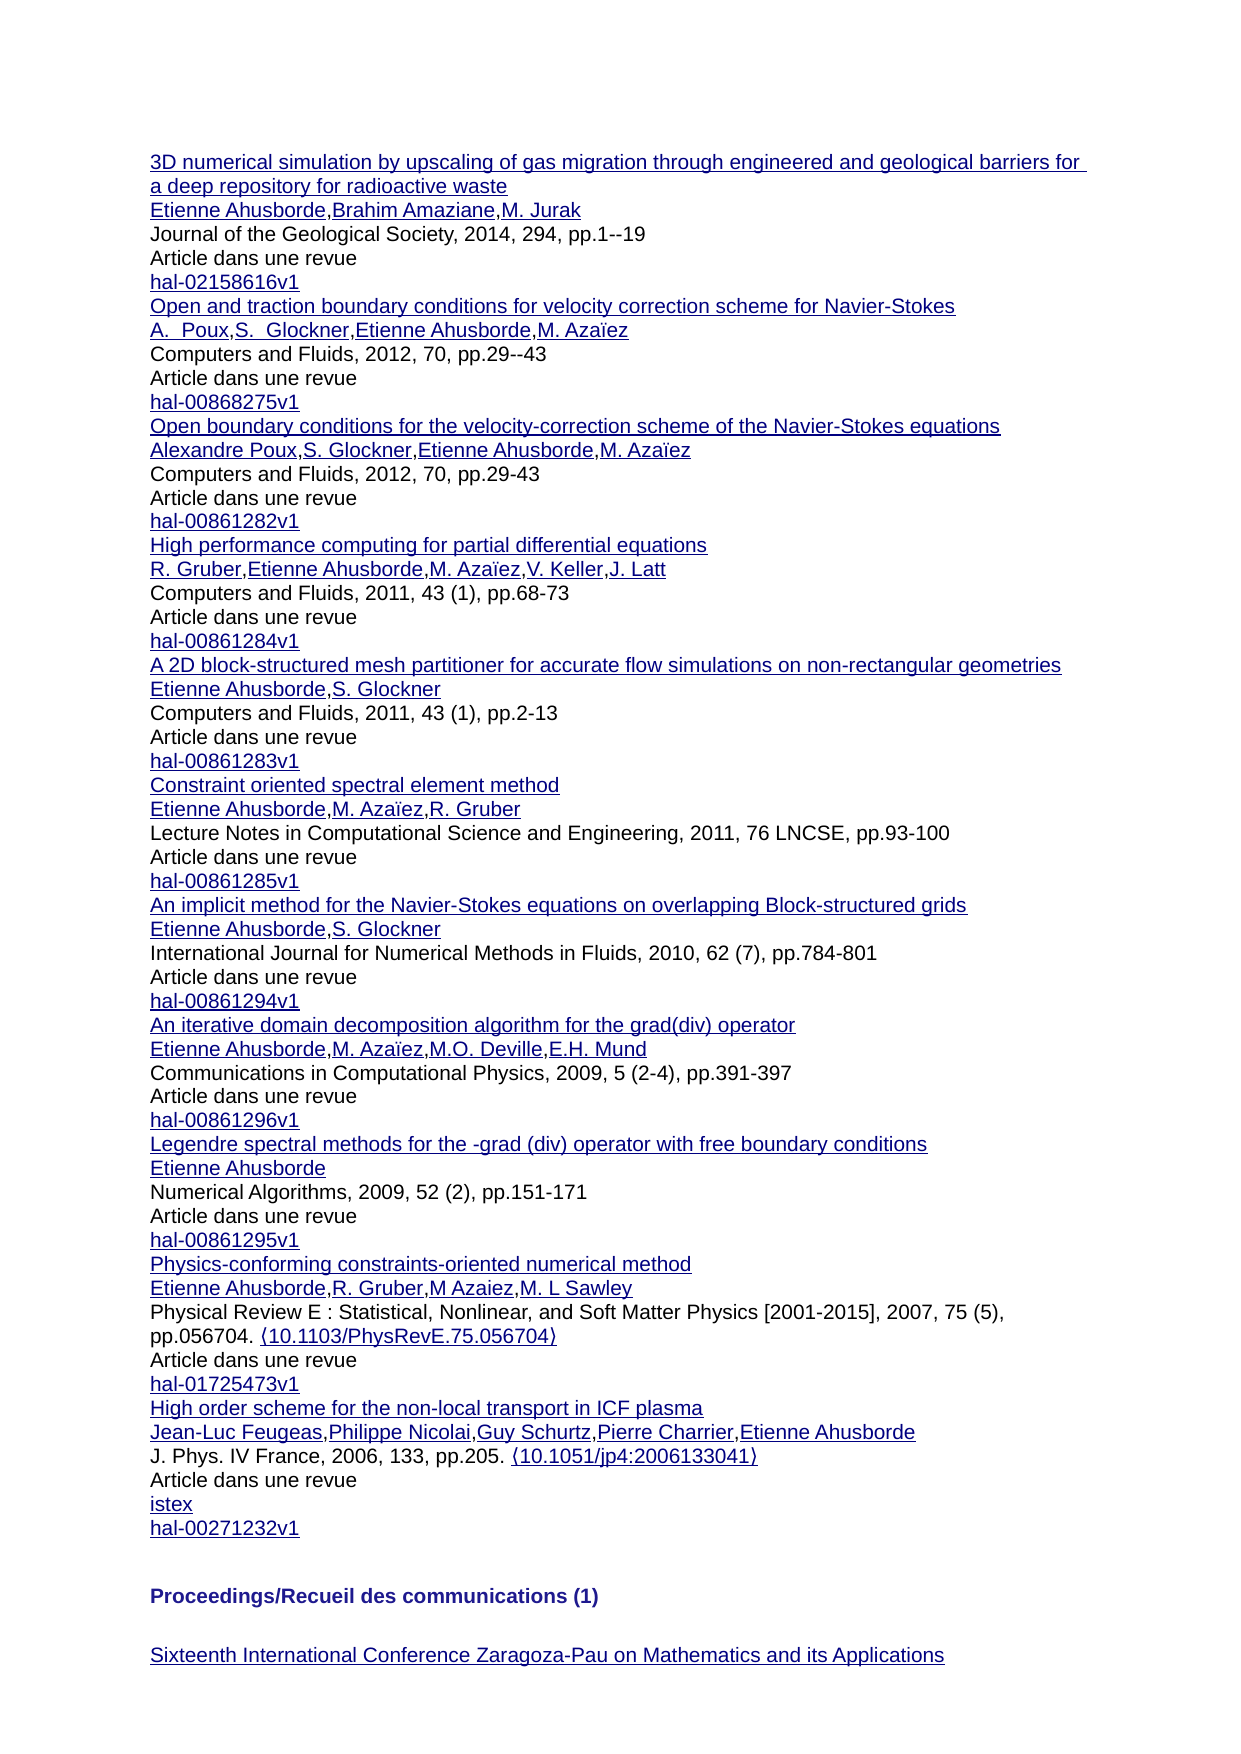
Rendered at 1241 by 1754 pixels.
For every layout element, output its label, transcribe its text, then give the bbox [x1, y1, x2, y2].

table_cell 3D numerical simulation by upscaling of gas migration through engineered and geological barriers for a deep repository for radioactive waste Etienne Ahusborde,Brahim Amaziane,M. Jurak Journal of the Geological Society, 2014, 294, pp.1--19 Article dans une revue hal-02158616v1 [150, 150, 1090, 294]
table_cell Constraint oriented spectral element method Etienne Ahusborde,M. Azaïez,R. Gruber Lecture Notes in Computational Science and Engineering, 2011, 76 LNCSE, pp.93-100 Article dans une revue hal-00861285v1 [150, 773, 1090, 893]
table_cell An iterative domain decomposition algorithm for the grad(div) operator Etienne Ahusborde,M. Azaïez,M.O. Deville,E.H. Mund Communications in Computational Physics, 2009, 5 (2-4), pp.391-397 Article dans une revue hal-00861296v1 [150, 1013, 1090, 1132]
table_cell High performance computing for partial differential equations R. Gruber,Etienne Ahusborde,M. Azaïez,V. Keller,J. Latt Computers and Fluids, 2011, 43 (1), pp.68-73 Article dans une revue hal-00861284v1 [150, 533, 1090, 653]
table_cell An implicit method for the Navier-Stokes equations on overlapping Block-structured grids Etienne Ahusborde,S. Glockner International Journal for Numerical Methods in Fluids, 2010, 62 (7), pp.784-801 Article dans une revue hal-00861294v1 [150, 893, 1090, 1012]
table_cell High order scheme for the non-local transport in ICF plasma Jean-Luc Feugeas,Philippe Nicolai,Guy Schurtz,Pierre Charrier,Etienne Ahusborde J. Phys. IV France, 2006, 133, pp.205. ⟨10.1051/jp4:2006133041⟩ Article dans une revue istex hal-00271232v1 [150, 1396, 1090, 1539]
table_cell A 2D block-structured mesh partitioner for accurate flow simulations on non-rectangular geometries Etienne Ahusborde,S. Glockner Computers and Fluids, 2011, 43 (1), pp.2-13 Article dans une revue hal-00861283v1 [150, 653, 1090, 773]
table_cell Physics-conforming constraints-oriented numerical method Etienne Ahusborde,R. Gruber,M Azaiez,M. L Sawley Physical Review E : Statistical, Nonlinear, and Soft Matter Physics [2001-2015], 2007, 75 (5), pp.056704. ⟨10.1103/PhysRevE.75.056704⟩ Article dans une revue hal-01725473v1 [150, 1252, 1090, 1396]
table_cell Legendre spectral methods for the -grad (div) operator with free boundary conditions Etienne Ahusborde Numerical Algorithms, 2009, 52 (2), pp.151-171 Article dans une revue hal-00861295v1 [150, 1132, 1090, 1252]
table_cell Open boundary conditions for the velocity-correction scheme of the Navier-Stokes equations Alexandre Poux,S. Glockner,Etienne Ahusborde,M. Azaïez Computers and Fluids, 2012, 70, pp.29-43 Article dans une revue hal-00861282v1 [150, 414, 1090, 533]
table_header Sixteenth International Conference Zaragoza-Pau on Mathematics and its Applications [150, 1643, 1090, 1667]
table_cell Open and traction boundary conditions for velocity correction scheme for Navier-Stokes A. Poux,S. Glockner,Etienne Ahusborde,M. Azaïez Computers and Fluids, 2012, 70, pp.29--43 Article dans une revue hal-00868275v1 [150, 294, 1090, 413]
subtitle Proceedings/Recueil des communications (1) [150, 1584, 1090, 1608]
